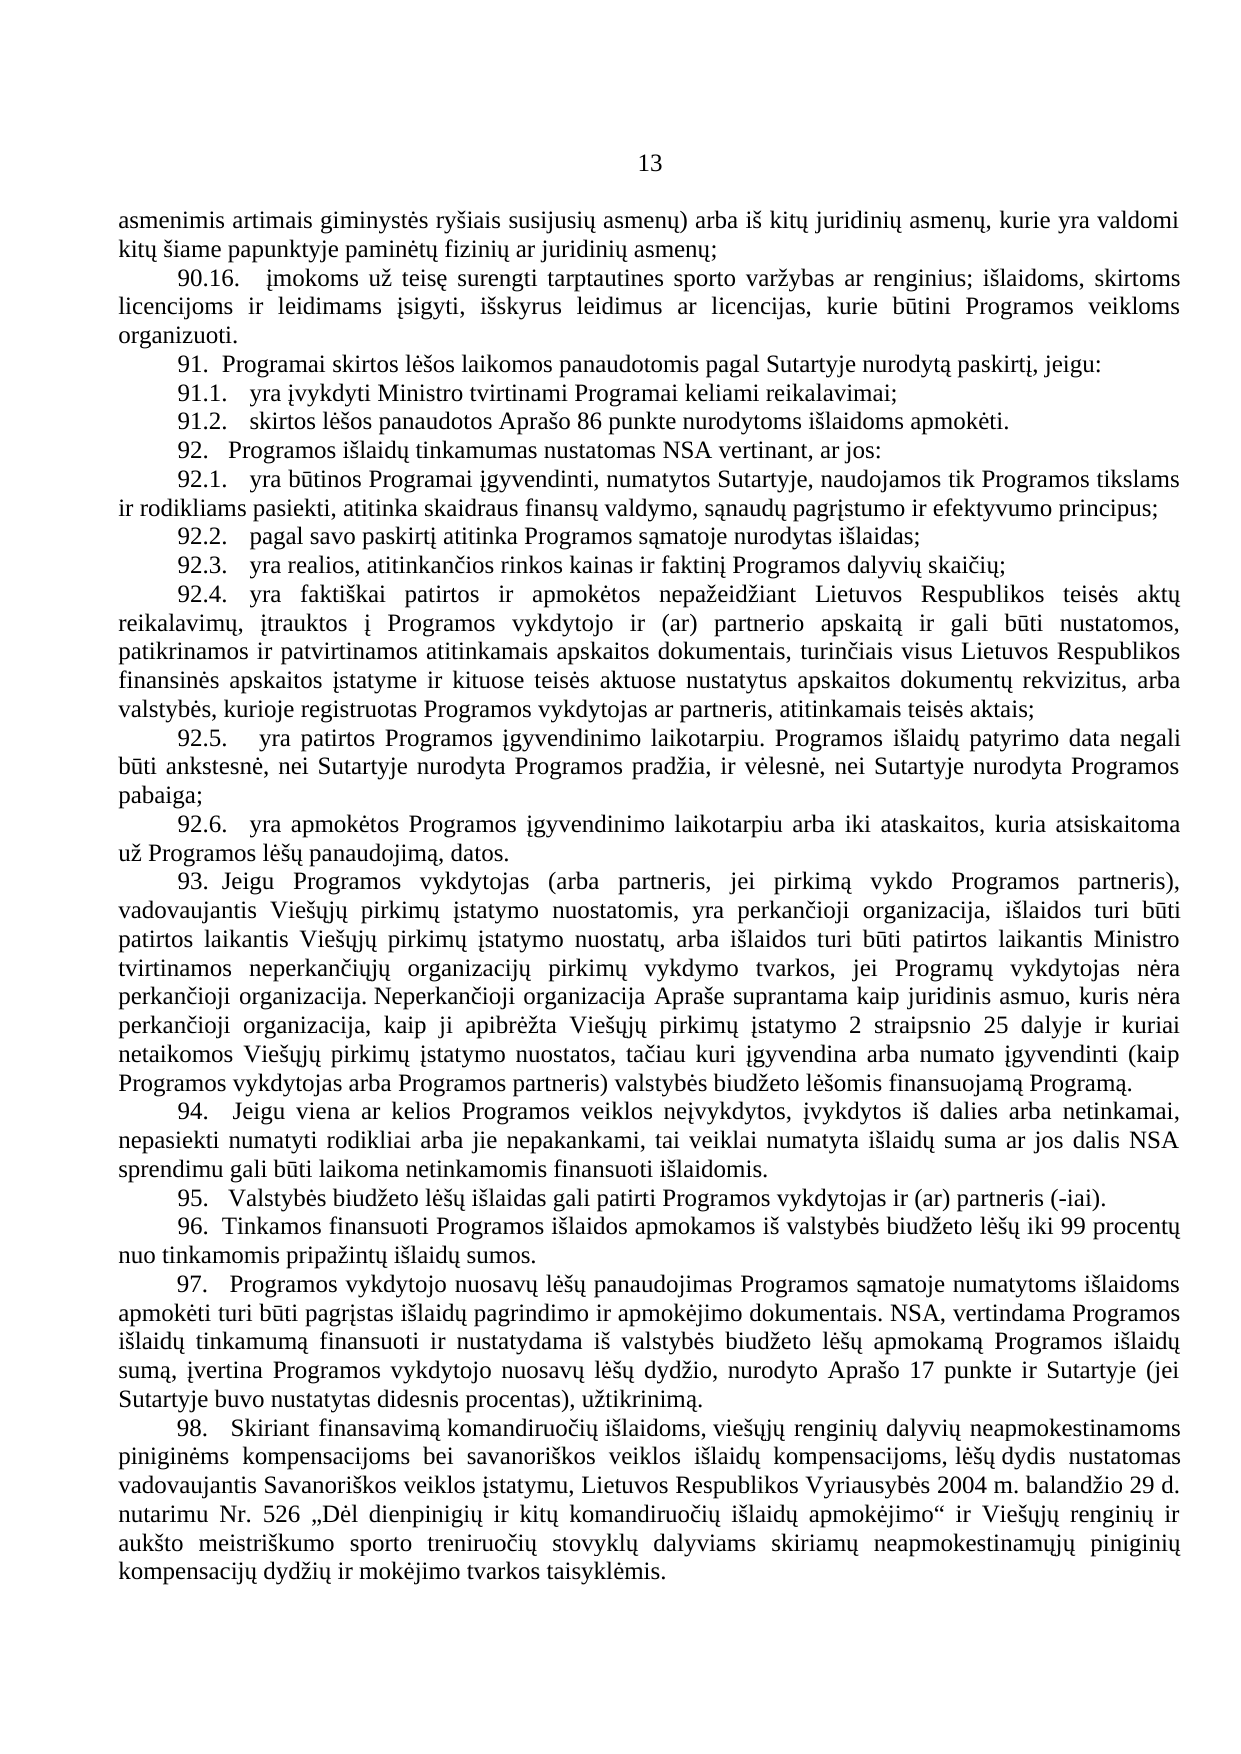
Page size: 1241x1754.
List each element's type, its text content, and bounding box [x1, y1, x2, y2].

text 92.5. yra patirtos Programos įgyvendinimo laikotarpiu. Programos išlaidų patyrimo data negali būti ankstesnė, nei Sutartyje nurodyta Programos pradžia, ir vėlesnė, nei Sutartyje nurodyta Programos pabaiga; [118, 723, 1181, 809]
text 92.6. yra apmokėtos Programos įgyvendinimo laikotarpiu arba iki ataskaitos, kuria atsiskaitoma už Programos lėšų panaudojimą, datos. [118, 809, 1181, 866]
text 98. Skiriant finansavimą komandiruočių išlaidoms, viešųjų renginių dalyvių neapmokestinamoms piniginėms kompensacijoms bei savanoriškos veiklos išlaidų kompensacijoms, lėšų dydis nustatomas vadovaujantis Savanoriškos veiklos įstatymu, Lietuvos Respublikos Vyriausybės 2004 m. balandžio 29 d. nutarimu Nr. 526 „Dėl dienpinigių ir kitų komandiruočių išlaidų apmokėjimo“ ir Viešųjų renginių ir aukšto meistriškumo sporto treniruočių stovyklų dalyviams skiriamų neapmokestinamųjų piniginių kompensacijų dydžių ir mokėjimo tvarkos taisyklėmis. [118, 1413, 1181, 1585]
text 91. Programai skirtos lėšos laikomos panaudotomis pagal Sutartyje nurodytą paskirtį, jeigu: [118, 349, 1181, 378]
text 94. Jeigu viena ar kelios Programos veiklos neįvykdytos, įvykdytos iš dalies arba netinkamai, nepasiekti numatyti rodikliai arba jie nepakankami, tai veiklai numatyta išlaidų suma ar jos dalis NSA sprendimu gali būti laikoma netinkamomis finansuoti išlaidomis. [118, 1096, 1181, 1183]
text 91.2. skirtos lėšos panaudotos Aprašo 86 punkte nurodytoms išlaidoms apmokėti. [118, 406, 1181, 435]
text 92.2. pagal savo paskirtį atitinka Programos sąmatoje nurodytas išlaidas; [118, 521, 1181, 550]
text 97. Programos vykdytojo nuosavų lėšų panaudojimas Programos sąmatoje numatytoms išlaidoms apmokėti turi būti pagrįstas išlaidų pagrindimo ir apmokėjimo dokumentais. NSA, vertindama Programos išlaidų tinkamumą finansuoti ir nustatydama iš valstybės biudžeto lėšų apmokamą Programos išlaidų sumą, įvertina Programos vykdytojo nuosavų lėšų dydžio, nurodyto Aprašo 17 punkte ir Sutartyje (jei Sutartyje buvo nustatytas didesnis procentas), užtikrinimą. [118, 1269, 1181, 1413]
text 91.1. yra įvykdyti Ministro tvirtinami Programai keliami reikalavimai; [118, 378, 1181, 406]
text 96. Tinkamos finansuoti Programos išlaidos apmokamos iš valstybės biudžeto lėšų iki 99 procentų nuo tinkamomis pripažintų išlaidų sumos. [118, 1211, 1181, 1269]
text 92. Programos išlaidų tinkamumas nustatomas NSA vertinant, ar jos: [118, 435, 1181, 464]
text 92.1. yra būtinos Programai įgyvendinti, numatytos Sutartyje, naudojamos tik Programos tikslams ir rodikliams pasiekti, atitinka skaidraus finansų valdymo, sąnaudų pagrįstumo ir efektyvumo principus; [118, 464, 1181, 521]
text 95. Valstybės biudžeto lėšų išlaidas gali patirti Programos vykdytojas ir (ar) partneris (-iai). [118, 1183, 1181, 1211]
text 93. Jeigu Programos vykdytojas (arba partneris, jei pirkimą vykdo Programos partneris), vadovaujantis Viešųjų pirkimų įstatymo nuostatomis, yra perkančioji organizacija, išlaidos turi būti patirtos laikantis Viešųjų pirkimų įstatymo nuostatų, arba išlaidos turi būti patirtos laikantis Ministro tvirtinamos neperkančiųjų organizacijų pirkimų vykdymo tvarkos, jei Programų vykdytojas nėra perkančioji organizacija. Neperkančioji organizacija Apraše suprantama kaip juridinis asmuo, kuris nėra perkančioji organizacija, kaip ji apibrėžta Viešųjų pirkimų įstatymo 2 straipsnio 25 dalyje ir kuriai netaikomos Viešųjų pirkimų įstatymo nuostatos, tačiau kuri įgyvendina arba numato įgyvendinti (kaip Programos vykdytojas arba Programos partneris) valstybės biudžeto lėšomis finansuojamą Programą. [118, 866, 1181, 1096]
text 92.4. yra faktiškai patirtos ir apmokėtos nepažeidžiant Lietuvos Respublikos teisės aktų reikalavimų, įtrauktos į Programos vykdytojo ir (ar) partnerio apskaitą ir gali būti nustatomos, patikrinamos ir patvirtinamos atitinkamais apskaitos dokumentais, turinčiais visus Lietuvos Respublikos finansinės apskaitos įstatyme ir kituose teisės aktuose nustatytus apskaitos dokumentų rekvizitus, arba valstybės, kurioje registruotas Programos vykdytojas ar partneris, atitinkamais teisės aktais; [118, 579, 1181, 723]
text 92.3. yra realios, atitinkančios rinkos kainas ir faktinį Programos dalyvių skaičių; [118, 550, 1181, 579]
text asmenimis artimais giminystės ryšiais susijusių asmenų) arba iš kitų juridinių asmenų, kurie yra valdomi kitų šiame papunktyje paminėtų fizinių ar juridinių asmenų; [118, 205, 1181, 263]
text 90.16. įmokoms už teisę surengti tarptautines sporto varžybas ar renginius; išlaidoms, skirtoms licencijoms ir leidimams įsigyti, išskyrus leidimus ar licencijas, kurie būtini Programos veikloms organizuoti. [118, 263, 1181, 349]
